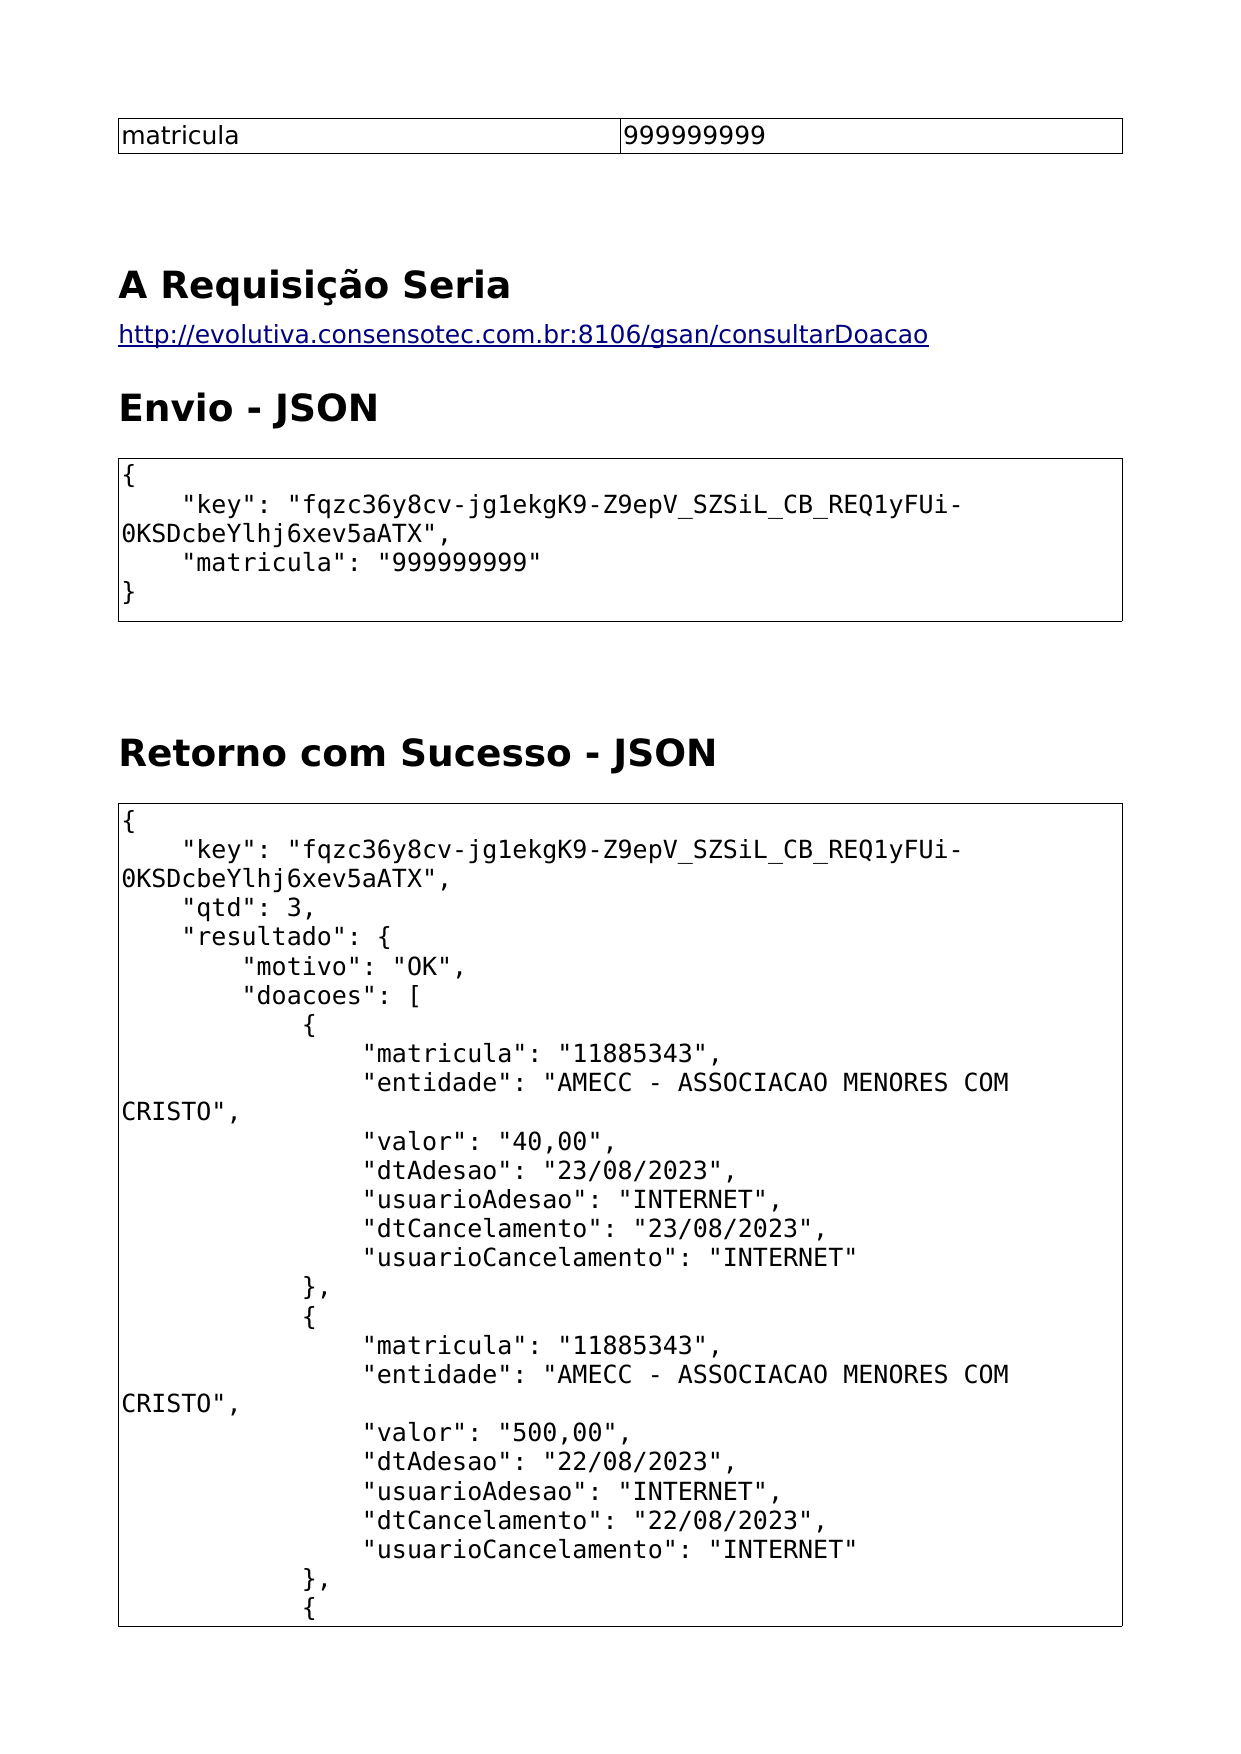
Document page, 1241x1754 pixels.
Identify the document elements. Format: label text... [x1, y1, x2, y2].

subtitle A Requisição Seria [118, 264, 1122, 308]
subtitle Envio - JSON [118, 387, 1122, 430]
table_header { "key": "fqzc36y8cv-jg1ekgK9-Z9epV_SZSiL_CB_REQ1yFUi-0KSDcbeYlhj6xev5aATX", "qtd": 3, "resultado": { "motivo": "OK", "doacoes": [ { "matricula": "11885343", "entidade": "AMECC - ASSOCIACAO MENORES COM CRISTO", "valor": "40,00", "dtAdesao": "23/08/2023", "usuarioAdesao": "INTERNET", "dtCancelamento": "23/08/2023", "usuarioCancelamento": "INTERNET" }, { "matricula": "11885343", "entidade": "AMECC - ASSOCIACAO MENORES COM CRISTO", "valor": "500,00", "dtAdesao": "22/08/2023", "usuarioAdesao": "INTERNET", "dtCancelamento": "22/08/2023", "usuarioCancelamento": "INTERNET" }, { [119, 804, 1122, 1626]
table_cell matricula [119, 119, 620, 153]
subtitle Retorno com Sucesso - JSON [118, 732, 1122, 776]
table_cell 999999999 [621, 119, 1122, 153]
table_header { "key": "fqzc36y8cv-jg1ekgK9-Z9epV_SZSiL_CB_REQ1yFUi-0KSDcbeYlhj6xev5aATX", "matricula": "999999999" } [119, 459, 1122, 621]
text http://evolutiva.consensotec.com.br:8106/gsan/consultarDoacao [118, 320, 1122, 349]
